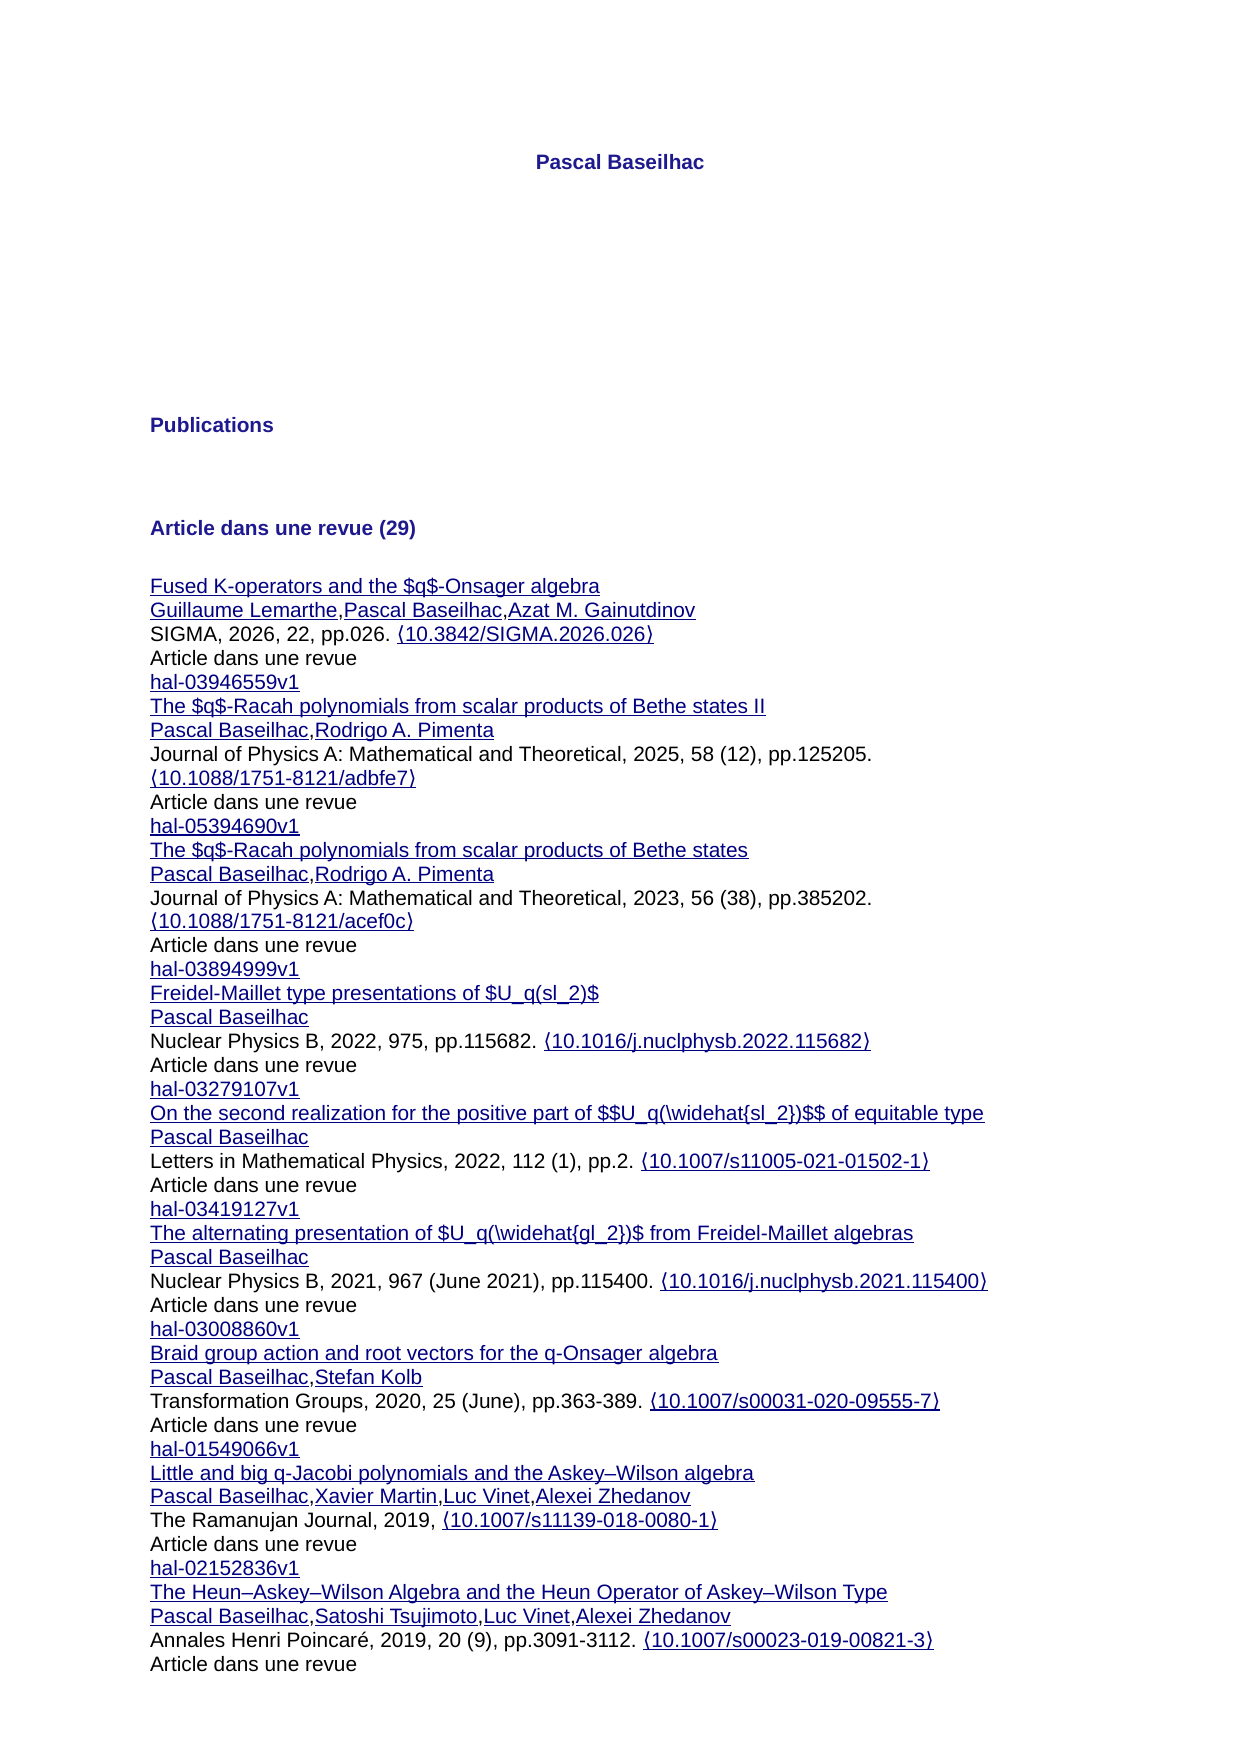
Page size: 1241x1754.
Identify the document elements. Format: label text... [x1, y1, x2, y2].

table_cell The Heun–Askey–Wilson Algebra and the Heun Operator of Askey–Wilson Type Pascal Baseilhac,Satoshi Tsujimoto,Luc Vinet,Alexei Zhedanov Annales Henri Poincaré, 2019, 20 (9), pp.3091-3112. ⟨10.1007/s00023-019-00821-3⟩ Article dans une revue [150, 1580, 1090, 1676]
table_cell Braid group action and root vectors for the q-Onsager algebra Pascal Baseilhac,Stefan Kolb Transformation Groups, 2020, 25 (June), pp.363-389. ⟨10.1007/s00031-020-09555-7⟩ Article dans une revue hal-01549066v1 [150, 1341, 1090, 1460]
table_cell The $q$-Racah polynomials from scalar products of Bethe states Pascal Baseilhac,Rodrigo A. Pimenta Journal of Physics A: Mathematical and Theoretical, 2023, 56 (38), pp.385202. ⟨10.1088/1751-8121/acef0c⟩ Article dans une revue hal-03894999v1 [150, 838, 1090, 981]
table_cell The $q$-Racah polynomials from scalar products of Bethe states II Pascal Baseilhac,Rodrigo A. Pimenta Journal of Physics A: Mathematical and Theoretical, 2025, 58 (12), pp.125205. ⟨10.1088/1751-8121/adbfe7⟩ Article dans une revue hal-05394690v1 [150, 694, 1090, 837]
table_cell Little and big q-Jacobi polynomials and the Askey–Wilson algebra Pascal Baseilhac,Xavier Martin,Luc Vinet,Alexei Zhedanov The Ramanujan Journal, 2019, ⟨10.1007/s11139-018-0080-1⟩ Article dans une revue hal-02152836v1 [150, 1460, 1090, 1580]
table_cell On the second realization for the positive part of $$U_q(\widehat{sl_2})$$ of equitable type Pascal Baseilhac Letters in Mathematical Physics, 2022, 112 (1), pp.2. ⟨10.1007/s11005-021-01502-1⟩ Article dans une revue hal-03419127v1 [150, 1101, 1090, 1221]
table_header Fused K-operators and the $q$-Onsager algebra Guillaume Lemarthe,Pascal Baseilhac,Azat M. Gainutdinov SIGMA, 2026, 22, pp.026. ⟨10.3842/SIGMA.2026.026⟩ Article dans une revue hal-03946559v1 [150, 574, 1090, 694]
subtitle Article dans une revue (29) [150, 516, 1090, 539]
subtitle Pascal Baseilhac [150, 150, 1090, 174]
table_cell The alternating presentation of $U_q(\widehat{gl_2})$ from Freidel-Maillet algebras Pascal Baseilhac Nuclear Physics B, 2021, 967 (June 2021), pp.115400. ⟨10.1016/j.nuclphysb.2021.115400⟩ Article dans une revue hal-03008860v1 [150, 1221, 1090, 1341]
subtitle Publications [150, 412, 1090, 436]
table_cell Freidel-Maillet type presentations of $U_q(sl_2)$ Pascal Baseilhac Nuclear Physics B, 2022, 975, pp.115682. ⟨10.1016/j.nuclphysb.2022.115682⟩ Article dans une revue hal-03279107v1 [150, 981, 1090, 1101]
